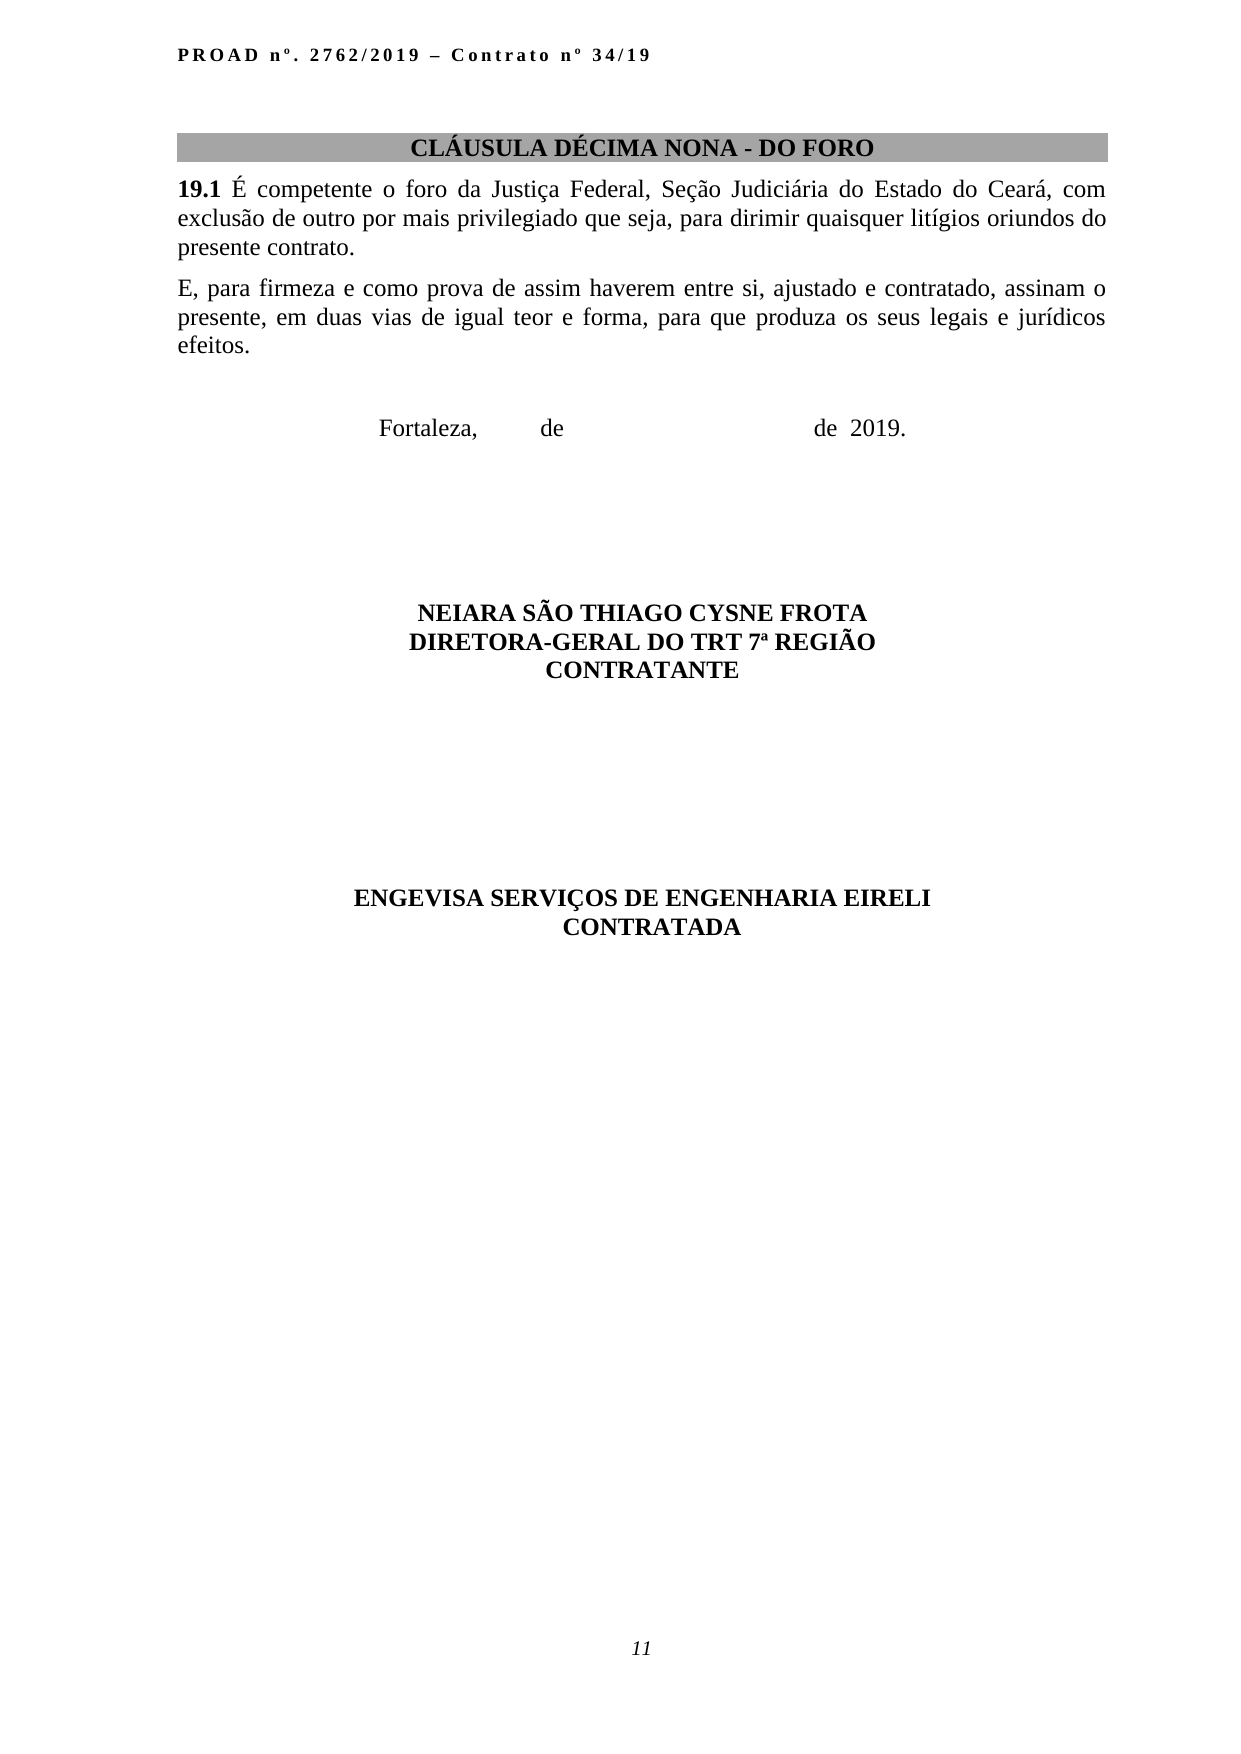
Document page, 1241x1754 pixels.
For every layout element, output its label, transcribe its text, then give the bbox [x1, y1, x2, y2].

text CONTRATANTE [177, 655, 1108, 684]
text DIRETORA-GERAL DO TRT 7ª REGIÃO [177, 627, 1108, 655]
subtitle Fortaleza, de de 2019. [177, 413, 1108, 442]
text CLÁUSULA DÉCIMA NONA - DO FORO [177, 133, 1108, 162]
text ENGEVISA SERVIÇOS DE ENGENHARIA EIRELI [177, 883, 1108, 912]
text NEIARA SÃO THIAGO CYSNE FROTA [177, 598, 1108, 627]
text 19.1 É competente o foro da Justiça Federal, Seção Judiciária do Estado do Ceará, com exclusão de outro por mais privilegiado que seja, para dirimir quaisquer litígios oriundos do presente contrato. [177, 174, 1108, 260]
text E, para firmeza e como prova de assim haverem entre si, ajustado e contratado, assinam o presente, em duas vias de igual teor e forma, para que produza os seus legais e jurídicos efeitos. [177, 273, 1108, 359]
text CONTRATADA [177, 912, 1108, 941]
